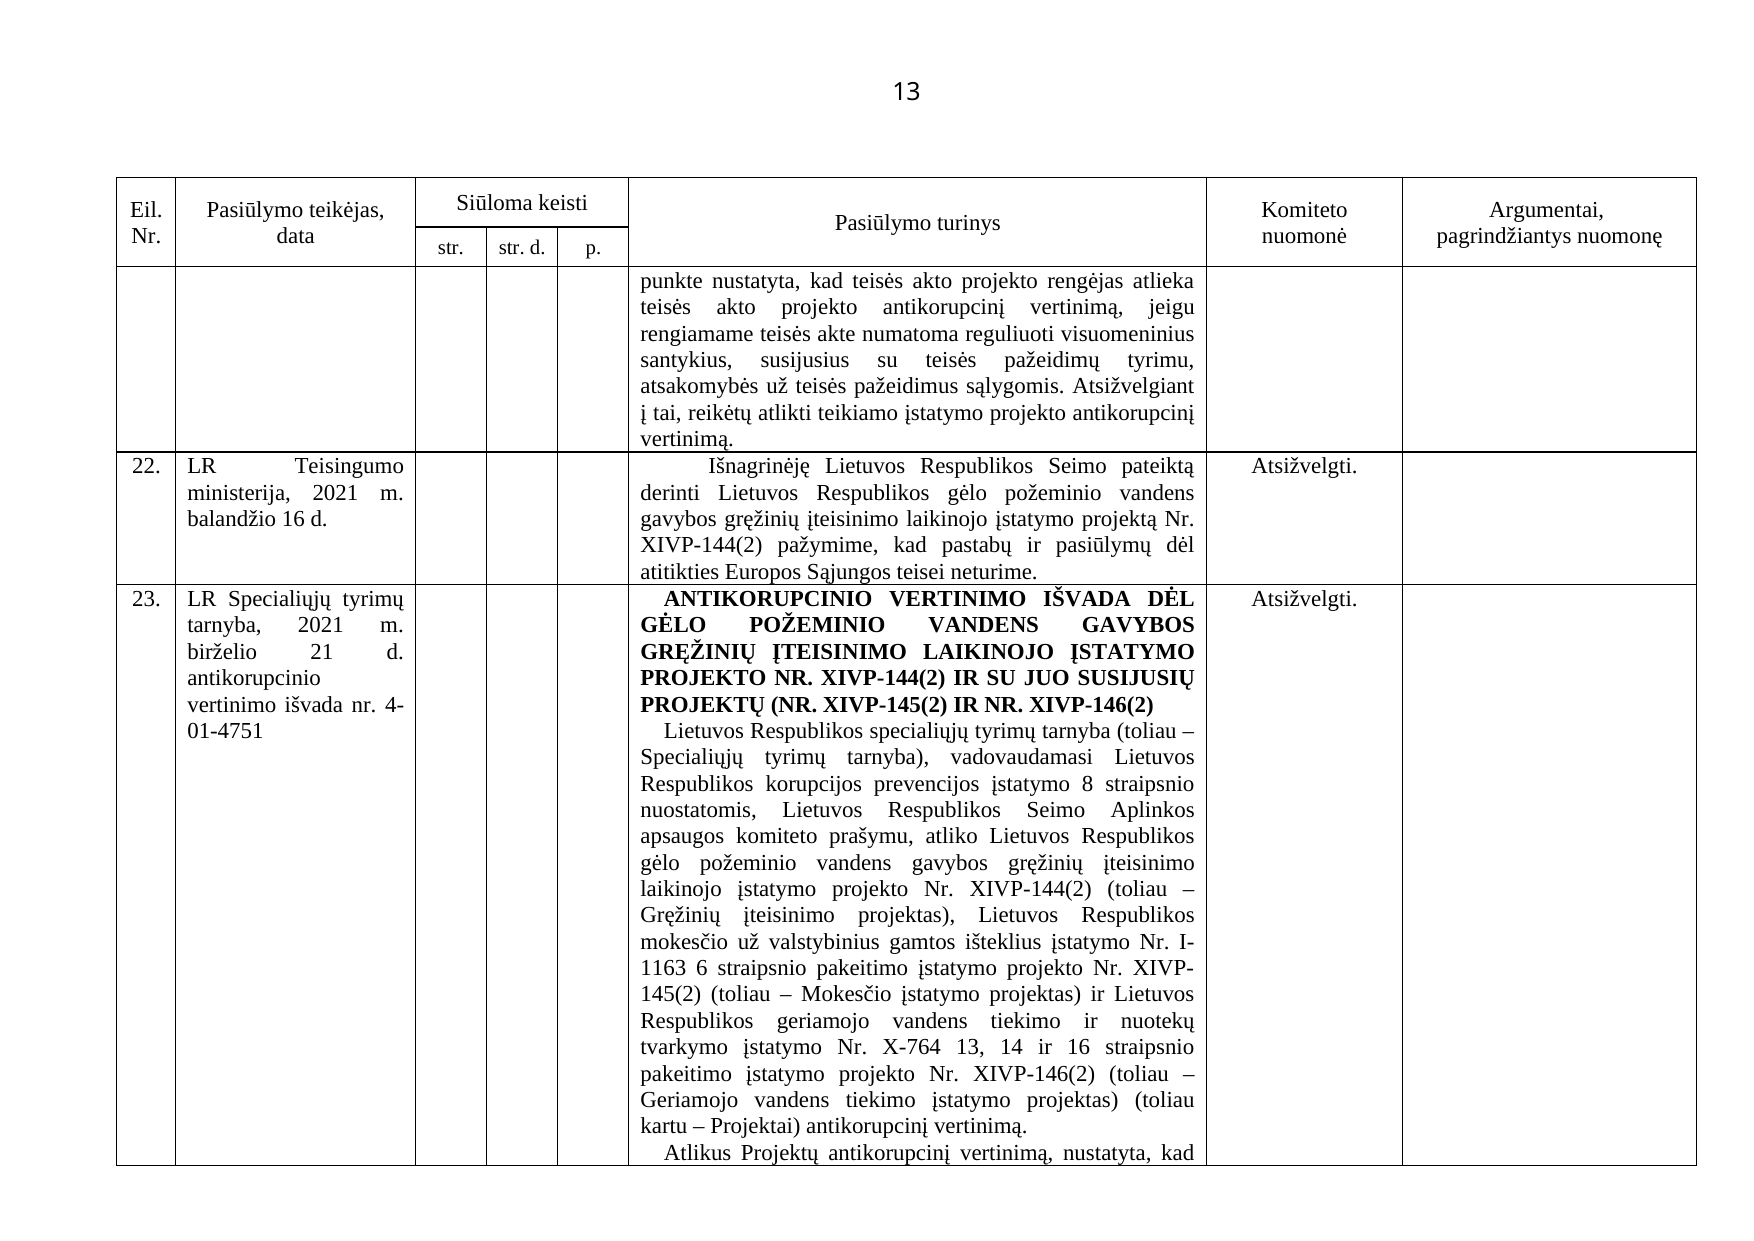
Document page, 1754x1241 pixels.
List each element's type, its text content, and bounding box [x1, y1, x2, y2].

table_cell 23. [117, 585, 175, 1165]
table_cell [487, 267, 557, 451]
table_cell [1207, 267, 1402, 451]
table_cell [487, 585, 557, 1165]
table_cell Atsižvelgti. [1207, 585, 1402, 1165]
table_cell [558, 267, 628, 451]
table_cell 22. [117, 453, 175, 584]
table_cell LR Teisingumo ministerija, 2021 m. balandžio 16 d. [176, 453, 415, 584]
table_cell [1403, 453, 1696, 584]
table_cell LR Specialiųjų tyrimų tarnyba, 2021 m. birželio 21 d. antikorupcinio vertinimo išvada nr. 4-01-4751 [176, 585, 415, 1165]
table_header Argumentai, pagrindžiantys nuomonę [1403, 178, 1696, 266]
table_cell ANTIKORUPCINIO VERTINIMO IŠVADA DĖL GĖLO POŽEMINIO VANDENS GAVYBOS GRĘŽINIŲ ĮTEISINIMO LAIKINOJO ĮSTATYMO PROJEKTO NR. XIVP-144(2) IR SU JUO SUSIJUSIŲ PROJEKTŲ (NR. XIVP-145(2) IR NR. XIVP-146(2) Lietuvos Respublikos specialiųjų tyrimų tarnyba (toliau – Specialiųjų tyrimų tarnyba), vadovaudamasi Lietuvos Respublikos korupcijos prevencijos įstatymo 8 straipsnio nuostatomis, Lietuvos Respublikos Seimo Aplinkos apsaugos komiteto prašymu, atliko Lietuvos Respublikos gėlo požeminio vandens gavybos gręžinių įteisinimo laikinojo įstatymo projekto Nr. XIVP-144(2) (toliau – Gręžinių įteisinimo projektas), Lietuvos Respublikos mokesčio už valstybinius gamtos išteklius įstatymo Nr. I-1163 6 straipsnio pakeitimo įstatymo projekto Nr. XIVP-145(2) (toliau – Mokesčio įstatymo projektas) ir Lietuvos Respublikos geriamojo vandens tiekimo ir nuotekų tvarkymo įstatymo Nr. X-764 13, 14 ir 16 straipsnio pakeitimo įstatymo projekto Nr. XIVP-146(2) (toliau – Geriamojo vandens tiekimo įstatymo projektas) (toliau kartu – Projektai) antikorupcinį vertinimą. Atlikus Projektų antikorupcinį vertinimą, nustatyta, kad [629, 585, 1206, 1165]
table_cell [1403, 267, 1696, 451]
table_cell [1403, 585, 1696, 1165]
table_cell str. d. [487, 228, 557, 266]
table_cell punkte nustatyta, kad teisės akto projekto rengėjas atlieka teisės akto projekto antikorupcinį vertinimą, jeigu rengiamame teisės akte numatoma reguliuoti visuomeninius santykius, susijusius su teisės pažeidimų tyrimu, atsakomybės už teisės pažeidimus sąlygomis. Atsižvelgiant į tai, reikėtų atlikti teikiamo įstatymo projekto antikorupcinį vertinimą. [629, 267, 1206, 451]
table_cell [416, 453, 486, 584]
table_header Komiteto nuomonė [1207, 178, 1402, 266]
table_cell [117, 267, 175, 451]
table_cell [487, 453, 557, 584]
table_cell [416, 267, 486, 451]
table_cell Išnagrinėję Lietuvos Respublikos Seimo pateiktą derinti Lietuvos Respublikos gėlo požeminio vandens gavybos gręžinių įteisinimo laikinojo įstatymo projektą Nr. XIVP-144(2) pažymime, kad pastabų ir pasiūlymų dėl atitikties Europos Sąjungos teisei neturime. [629, 453, 1206, 584]
table_header Siūloma keisti [416, 178, 628, 226]
table_header Eil. Nr. [117, 178, 175, 266]
table_cell str. [416, 228, 486, 266]
table_cell [558, 585, 628, 1165]
table_cell [558, 453, 628, 584]
table_cell [176, 267, 415, 451]
table_cell [416, 585, 486, 1165]
table_header Pasiūlymo turinys [629, 178, 1206, 266]
table_cell p. [558, 228, 628, 266]
table_cell Atsižvelgti. [1207, 453, 1402, 584]
table_header Pasiūlymo teikėjas, data [176, 178, 415, 266]
